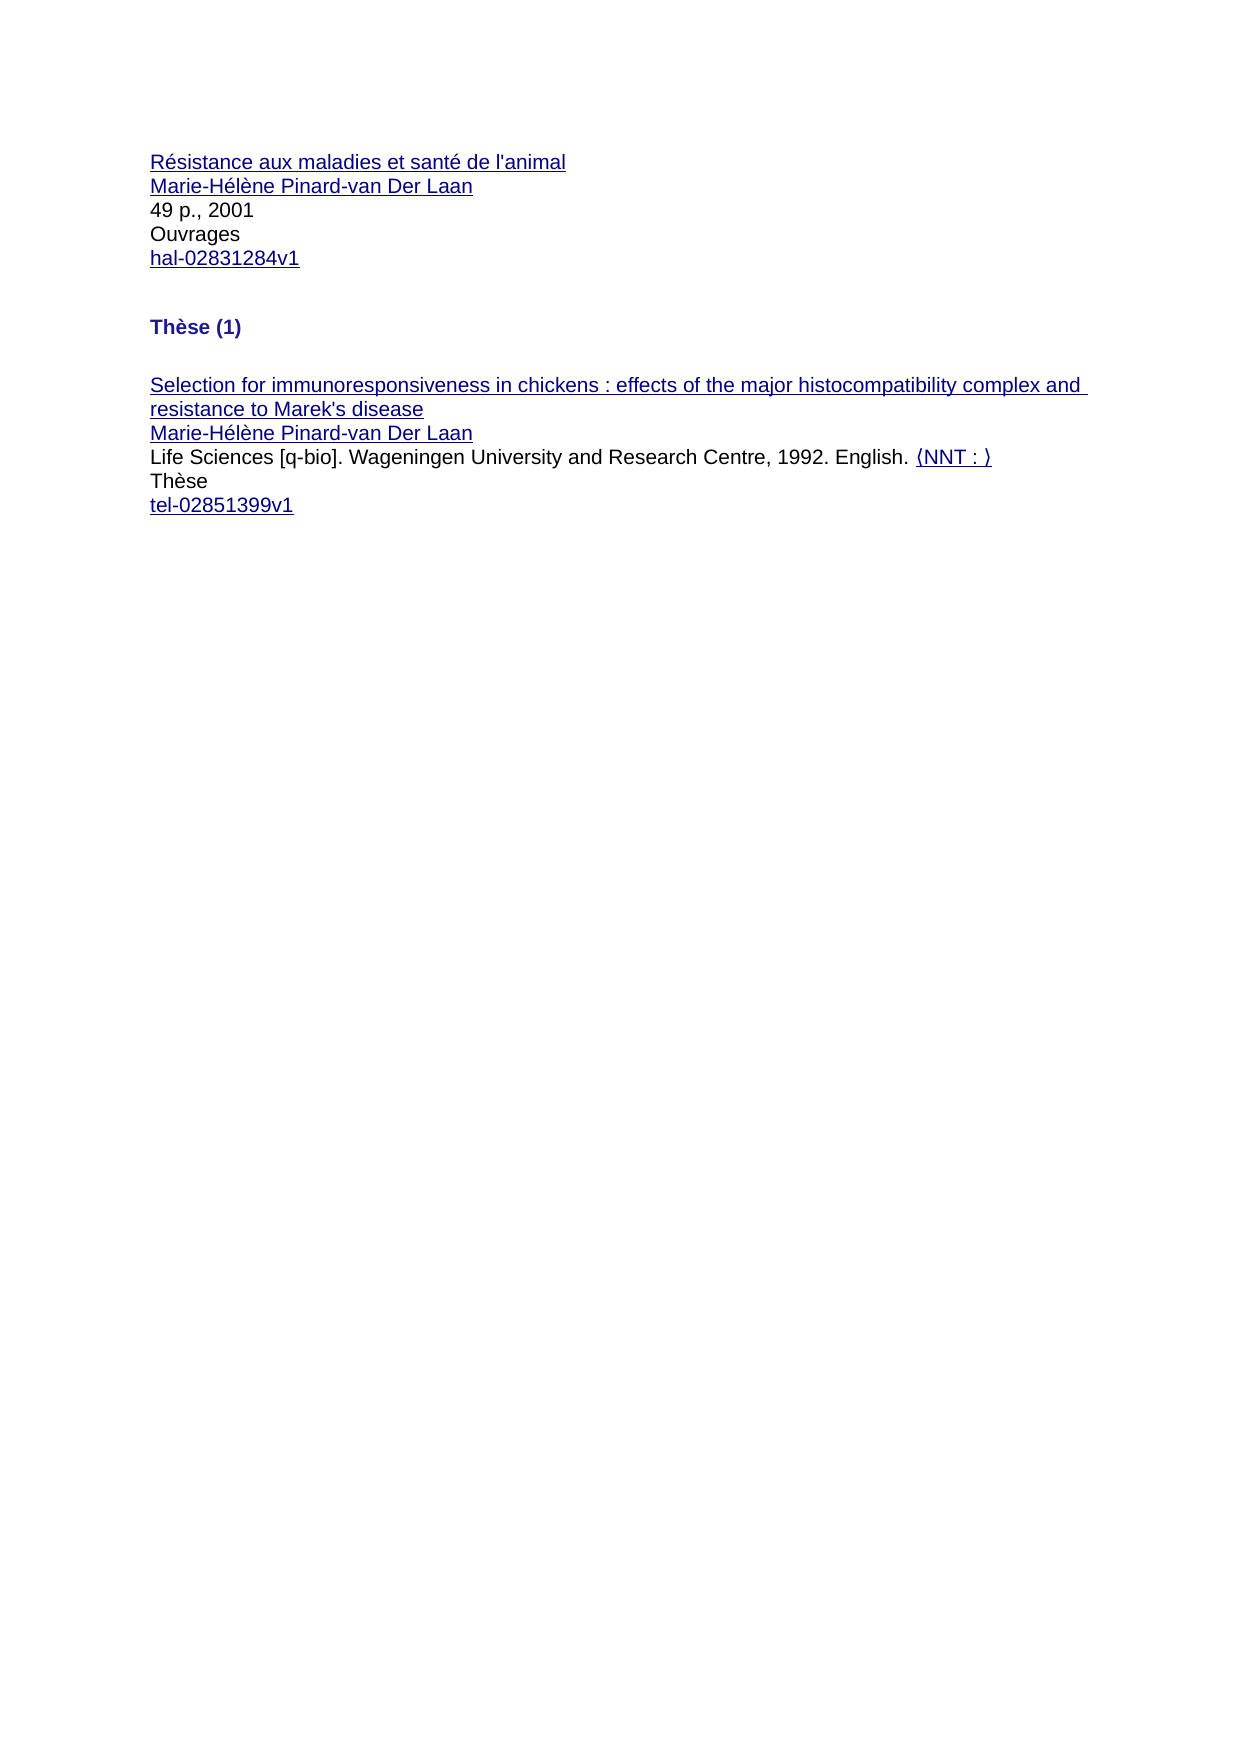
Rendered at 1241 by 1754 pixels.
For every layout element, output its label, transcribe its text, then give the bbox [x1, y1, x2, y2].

table_header Résistance aux maladies et santé de l'animal Marie-Hélène Pinard-van Der Laan 49 p., 2001 Ouvrages hal-02831284v1 [150, 150, 1090, 270]
table_header Selection for immunoresponsiveness in chickens : effects of the major histocompatibility complex and resistance to Marek's disease Marie-Hélène Pinard-van Der Laan Life Sciences [q-bio]. Wageningen University and Research Centre, 1992. English. ⟨NNT : ⟩ Thèse tel-02851399v1 [150, 373, 1090, 517]
subtitle Thèse (1) [150, 314, 1090, 338]
